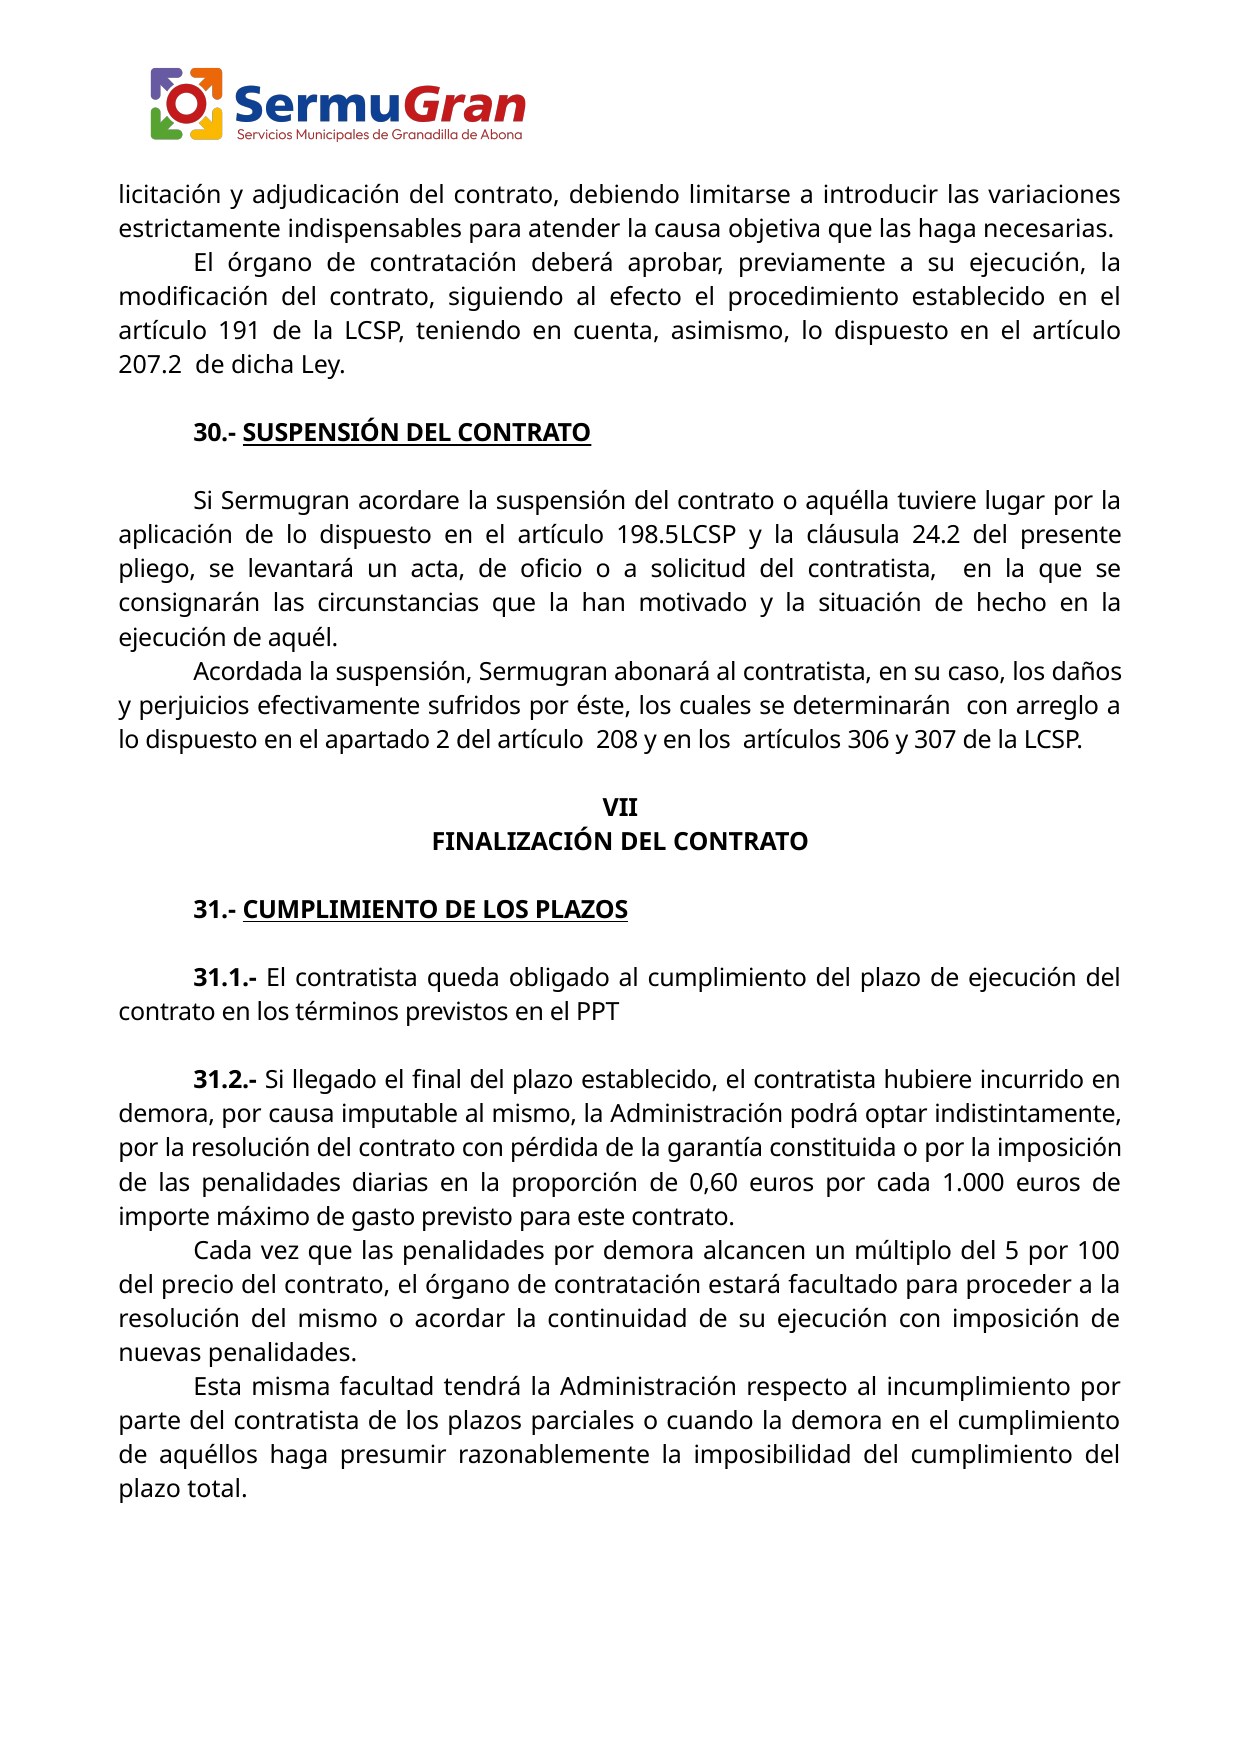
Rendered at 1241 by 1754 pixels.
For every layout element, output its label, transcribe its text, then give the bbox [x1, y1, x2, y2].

text Acordada la suspensión, Sermugran abonará al contratista, en su caso, los daños y perjuicios efectivamente sufridos por éste, los cuales se determinarán con arreglo a lo dispuesto en el apartado 2 del artículo 208 y en los artículos 306 y 307 de la LCSP. [118, 653, 1122, 755]
text 31.1.- El contratista queda obligado al cumplimiento del plazo de ejecución del contrato en los términos previstos en el PPT [118, 960, 1122, 1028]
text 31.2.- Si llegado el final del plazo establecido, el contratista hubiere incurrido en demora, por causa imputable al mismo, la Administración podrá optar indistintamente, por la resolución del contrato con pérdida de la garantía constituida o por la imposición de las penalidades diarias en la proporción de 0,60 euros por cada 1.000 euros de importe máximo de gasto previsto para este contrato. [118, 1062, 1122, 1232]
text Esta misma facultad tendrá la Administración respecto al incumplimiento por parte del contratista de los plazos parciales o cuando la demora en el cumplimiento de aquéllos haga presumir razonablemente la imposibilidad del cumplimiento del plazo total. [118, 1368, 1122, 1505]
picture [133, 83, 543, 123]
text licitación y adjudicación del contrato, debiendo limitarse a introducir las variaciones estrictamente indispensables para atender la causa objetiva que las haga necesarias. [118, 176, 1122, 244]
text Si Sermugran acordare la suspensión del contrato o aquélla tuviere lugar por la aplicación de lo dispuesto en el artículo 198.5LCSP y la cláusula 24.2 del presente pliego, se levantará un acta, de oficio o a solicitud del contratista, en la que se consignarán las circunstancias que la han motivado y la situación de hecho en la ejecución de aquél. [118, 483, 1122, 653]
text Cada vez que las penalidades por demora alcancen un múltiplo del 5 por 100 del precio del contrato, el órgano de contratación estará facultado para proceder a la resolución del mismo o acordar la continuidad de su ejecución con imposición de nuevas penalidades. [118, 1232, 1122, 1368]
text FINALIZACIÓN DEL CONTRATO [118, 823, 1122, 858]
text El órgano de contratación deberá aprobar, previamente a su ejecución, la modificación del contrato, siguiendo al efecto el procedimiento establecido en el artículo 191 de la LCSP, teniendo en cuenta, asimismo, lo dispuesto en el artículo 207.2 de dicha Ley. [118, 244, 1122, 381]
text VII [118, 789, 1122, 823]
text 31.- CUMPLIMIENTO DE LOS PLAZOS [118, 892, 1122, 926]
text 30.- SUSPENSIÓN DEL CONTRATO [118, 415, 1122, 449]
